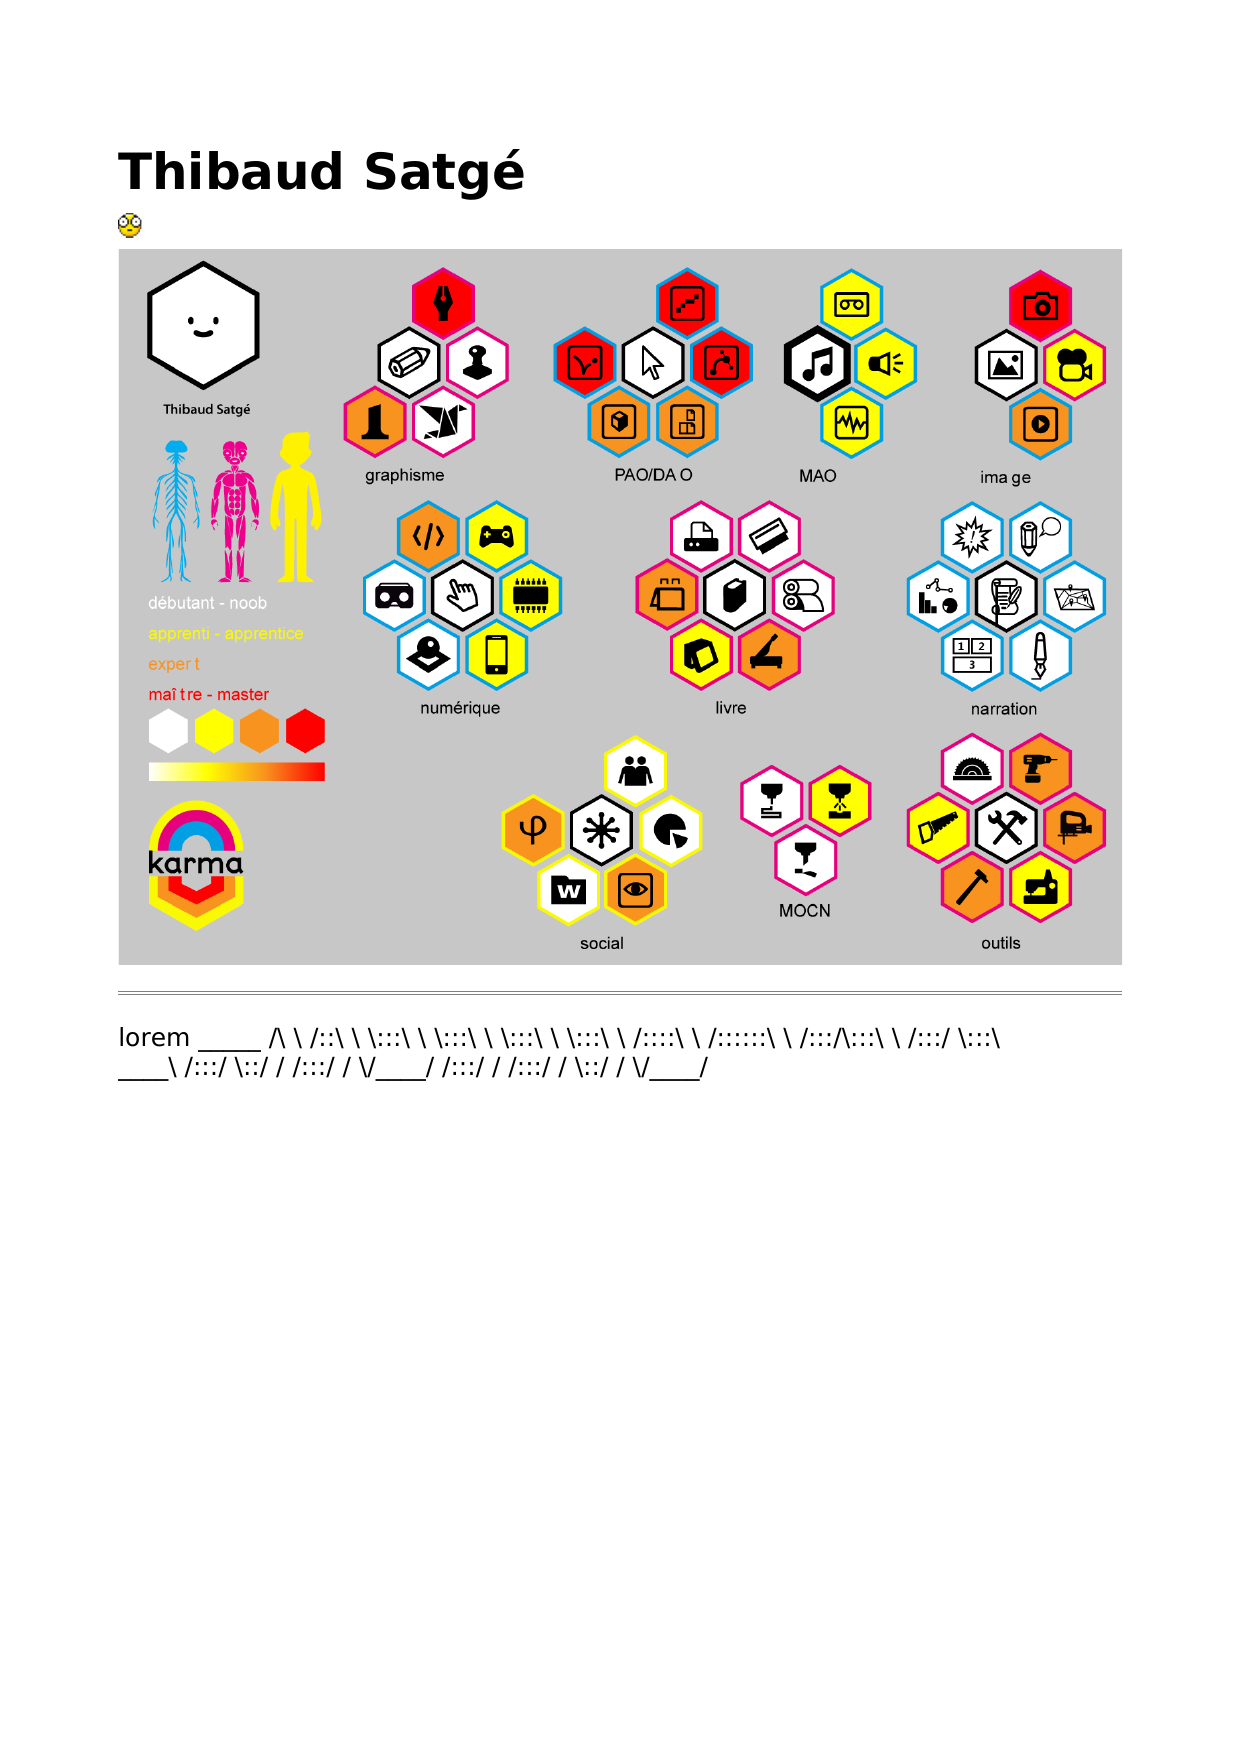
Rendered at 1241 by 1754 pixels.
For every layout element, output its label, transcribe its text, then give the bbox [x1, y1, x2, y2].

picture [118, 213, 142, 238]
text lorem _____ /\ \ /::\ \ \:::\ \ \:::\ \ \:::\ \ \:::\ \ /::::\ \ /::::::\ \ /:::/\:::\ \ /:::/ \:::\____\ /:::/ \::/ / /:::/ / \/____/ /:::/ / /:::/ / \::/ / \/____/ [118, 1023, 1122, 1082]
subtitle Thibaud Satgé [118, 143, 1122, 201]
picture [118, 249, 1123, 965]
